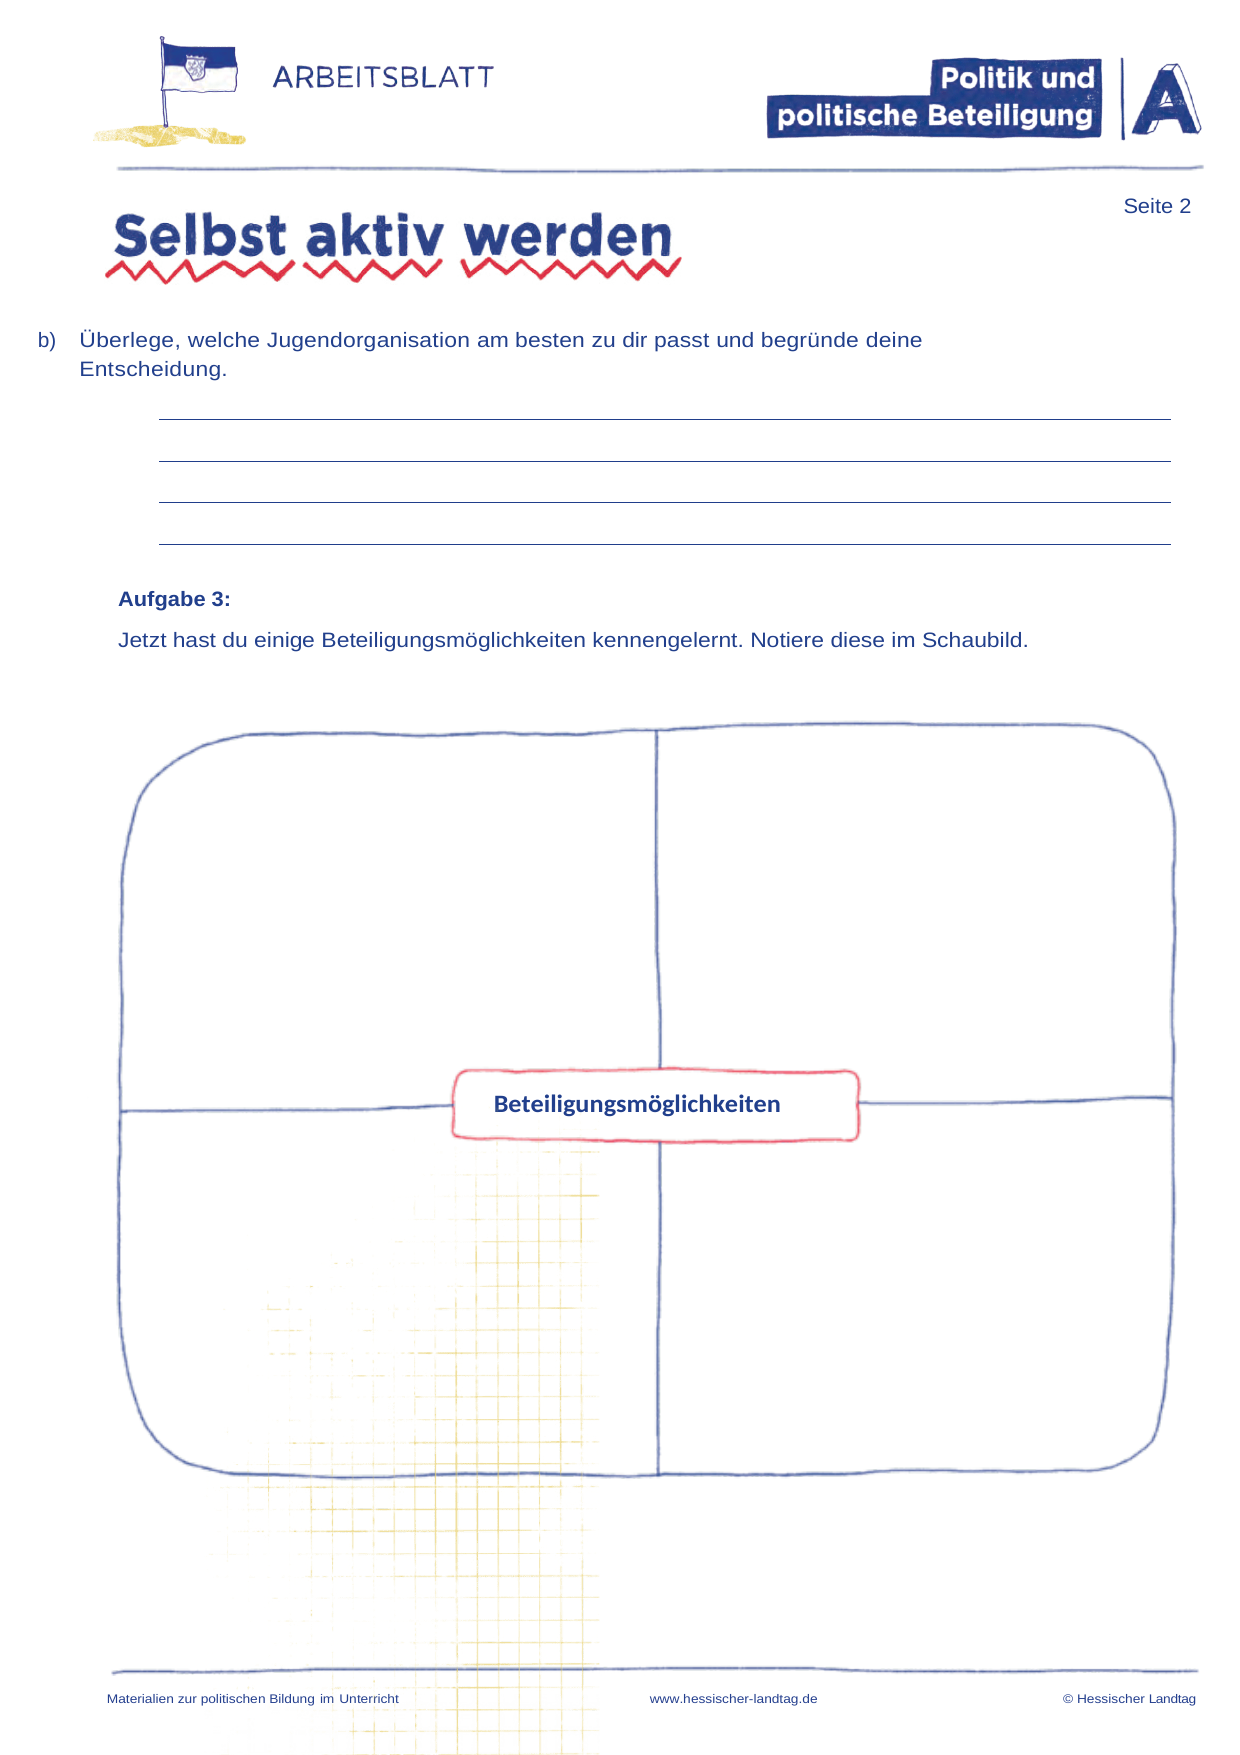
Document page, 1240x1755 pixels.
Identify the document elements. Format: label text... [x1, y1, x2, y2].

text Jetzt hast du einige Beteiligungsmöglichkeiten kennengelernt. Notiere diese im Schaubild. [118, 628, 1233, 652]
list Überlege, welche Jugendorganisation am besten zu dir passt und begründe deine Entscheidung. [38, 328, 1003, 381]
text Seite 2 [1123, 194, 1200, 218]
subtitle Aufgabe 3: [118, 587, 1233, 611]
